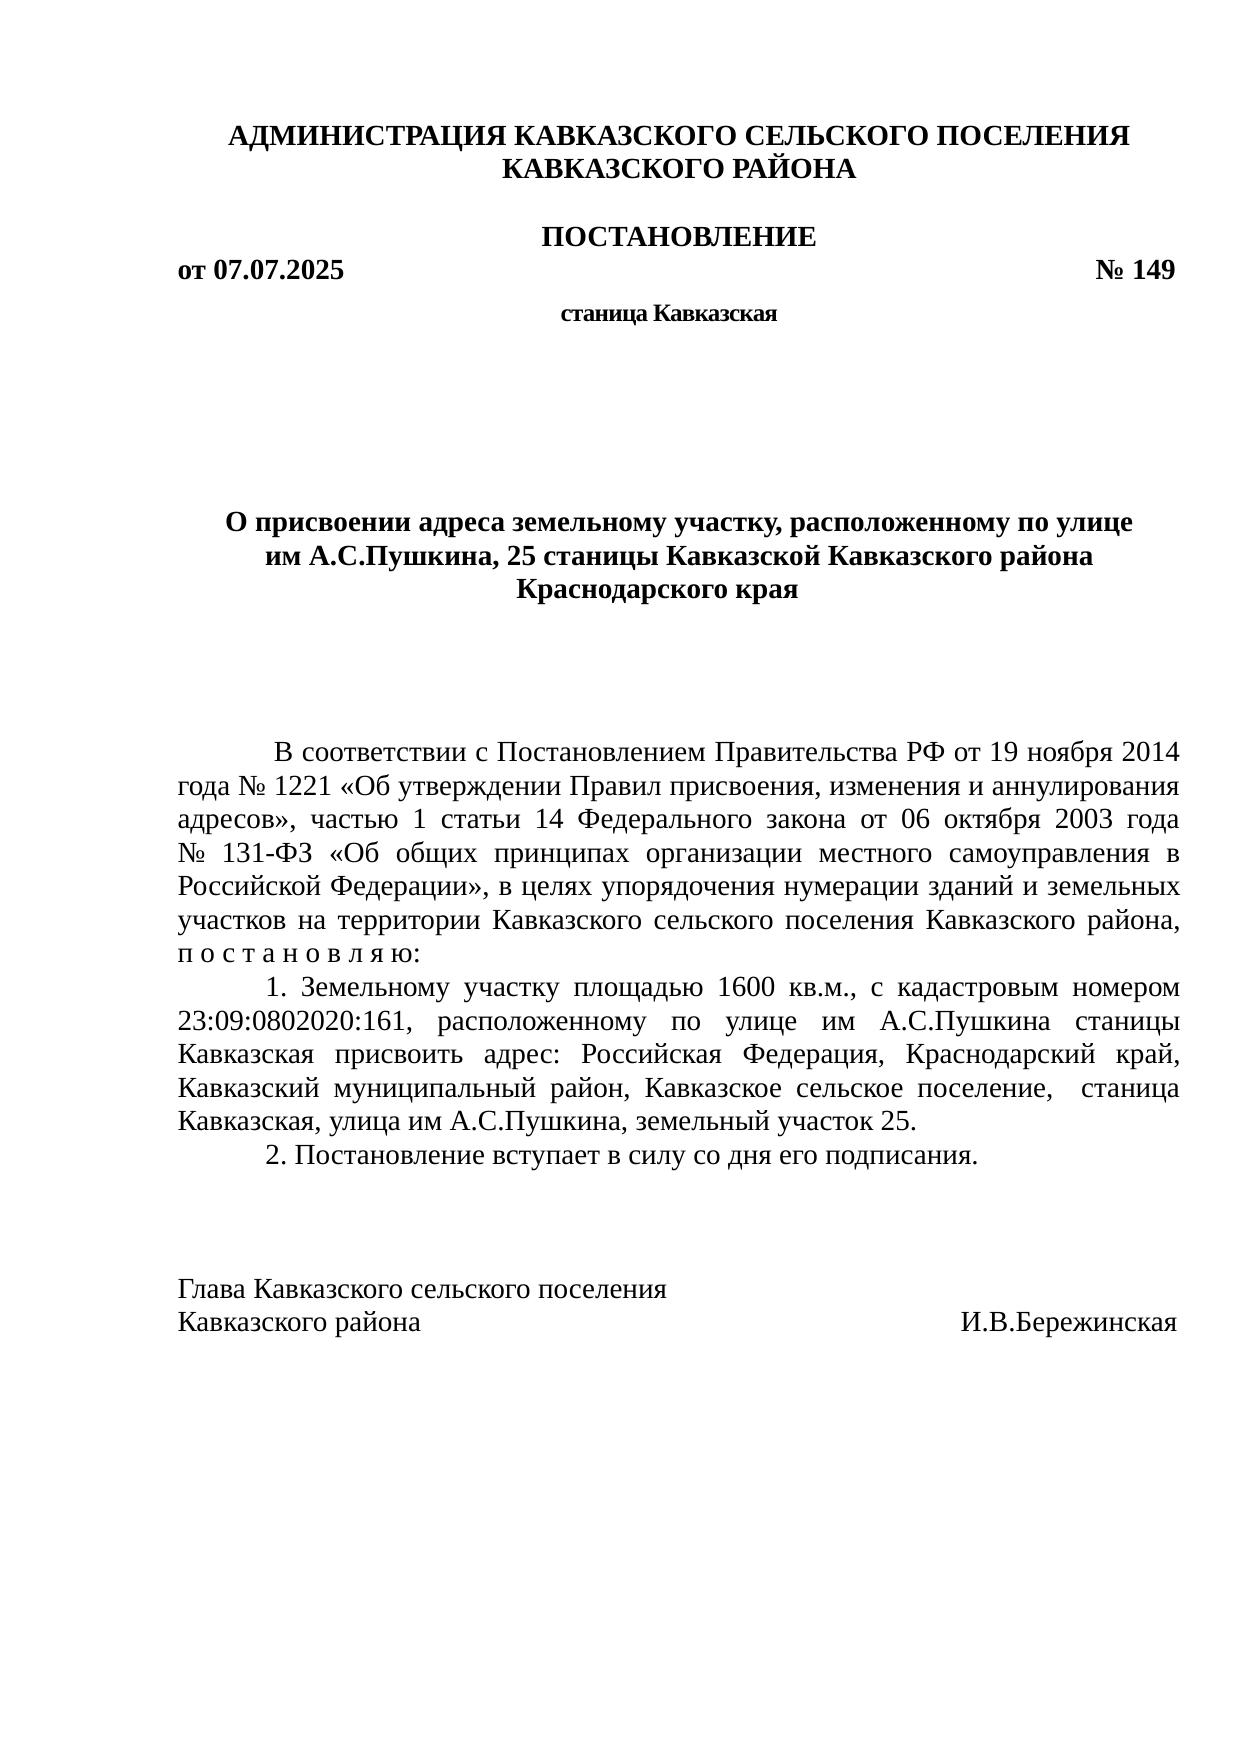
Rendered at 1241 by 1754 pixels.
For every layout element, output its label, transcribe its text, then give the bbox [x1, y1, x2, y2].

text 1. Земельному участку площадью 1600 кв.м., с кадастровым номером 23:09:0802020:161, расположенному по улице им А.С.Пушкина станицы Кавказская присвоить адрес: Российская Федерация, Краснодарский край, Кавказский муниципальный район, Кавказское сельское поселение, станица Кавказская, улица им А.С.Пушкина, земельный участок 25. [177, 969, 1181, 1137]
text ПОСТАНОВЛЕНИЕ [177, 219, 1181, 252]
text В соответствии с Постановлением Правительства РФ от 19 ноября 2014 года № 1221 «Об утверждении Правил присвоения, изменения и аннулирования адресов», частью 1 статьи 14 Федерального закона от 06 октября 2003 года № 131-ФЗ «Об общих принципах организации местного самоуправления в Российской Федерации», в целях упорядочения нумерации зданий и земельных участков на территории Кавказского сельского поселения Кавказского района, п о с т а н о в л я ю: [177, 734, 1181, 969]
text Кавказского района И.В.Бережинская [177, 1304, 1181, 1338]
text им А.С.Пушкина, 25 станицы Кавказской Кавказского района [177, 538, 1181, 571]
text О присвоении адреса земельному участку, расположенному по улице [177, 504, 1181, 538]
text от 07.07.2025 № 149 [177, 252, 1181, 286]
text КАВКАЗСКОГО РАЙОНА [177, 152, 1181, 185]
text Глава Кавказского сельского поселения [177, 1271, 1181, 1304]
text 2. Постановление вступает в силу со дня его подписания. [177, 1137, 1181, 1170]
text станица Кавказская [478, 298, 1181, 327]
text Краснодарского края [177, 571, 1181, 605]
text АДМИНИСТРАЦИЯ КАВКАЗСКОГО СЕЛЬСКОГО ПОСЕЛЕНИЯ [177, 118, 1181, 152]
